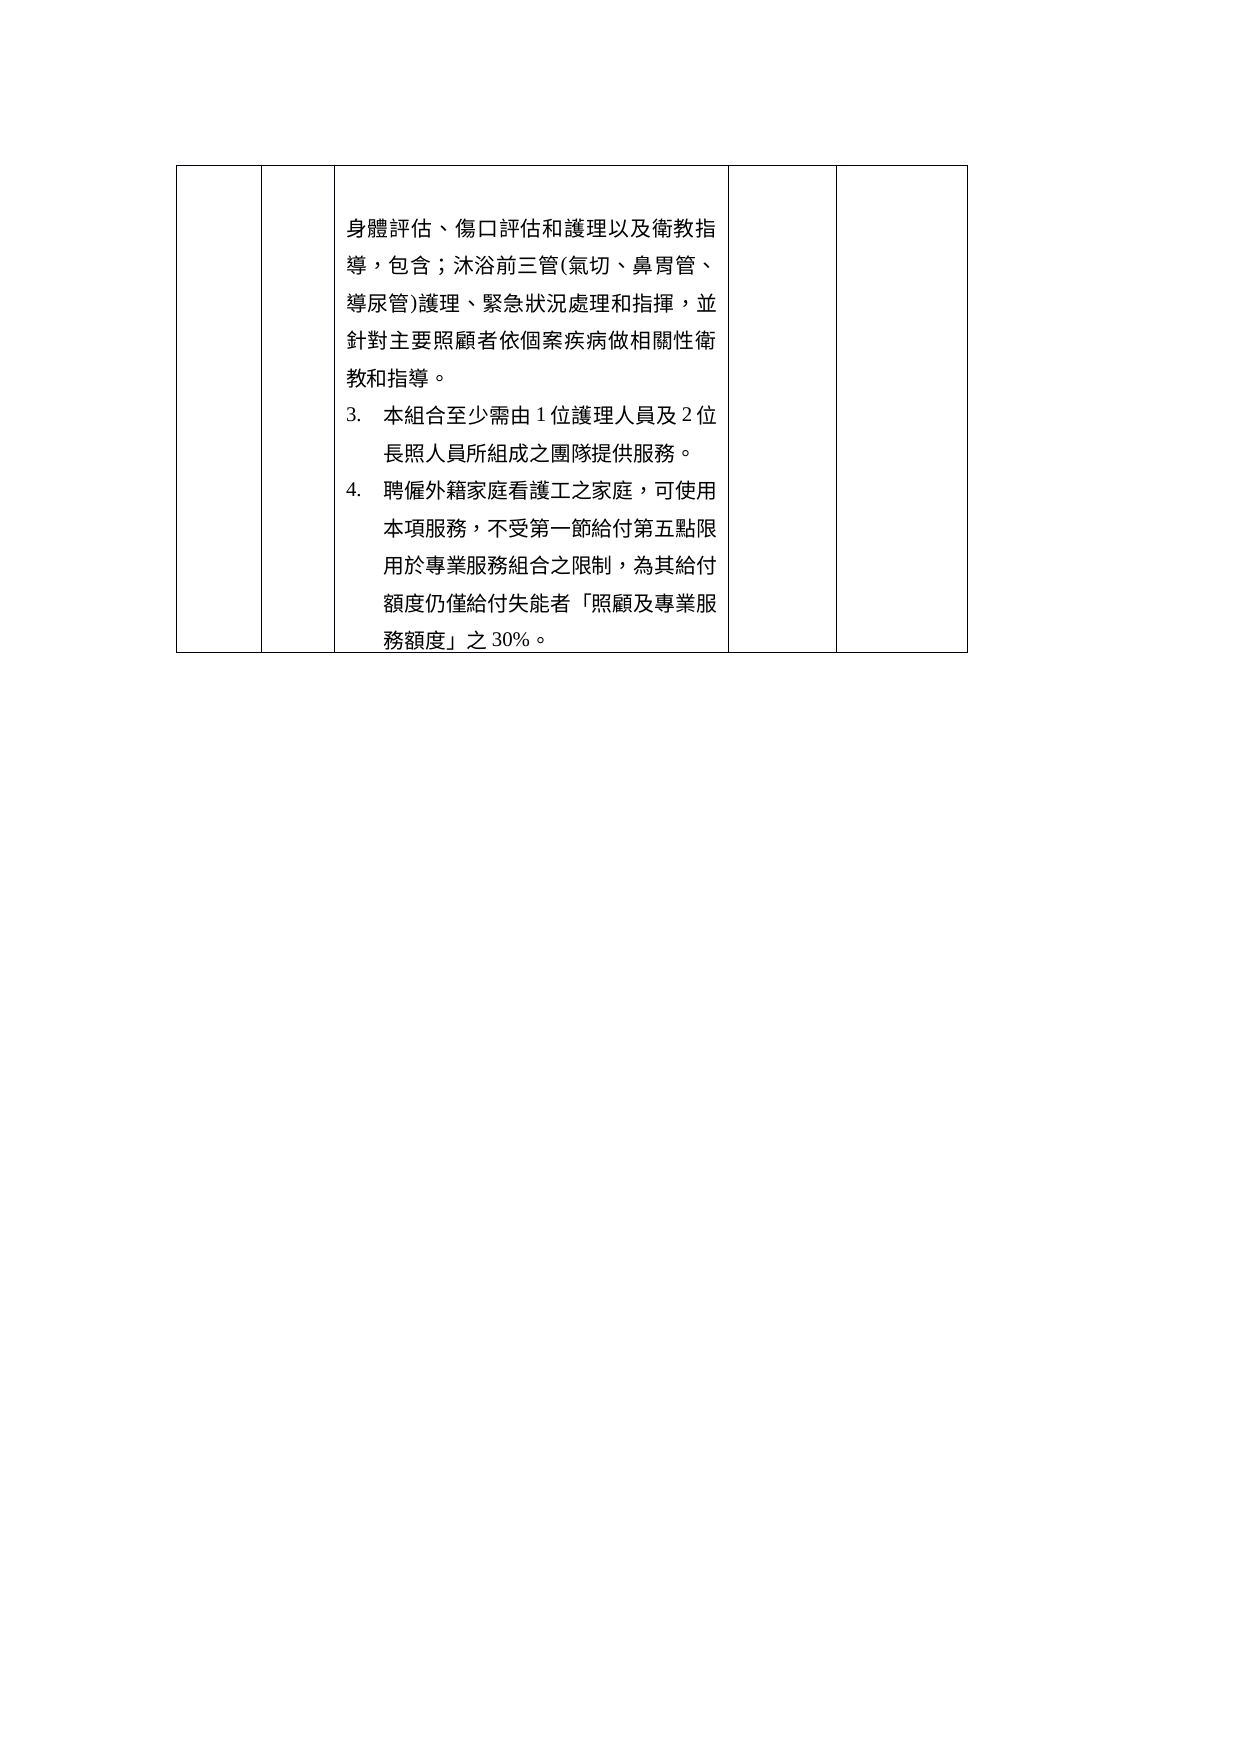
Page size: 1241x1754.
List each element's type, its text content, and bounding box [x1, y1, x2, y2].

table_cell [837, 166, 967, 652]
table_cell [262, 166, 334, 652]
table_cell 身體評估、傷口評估和護理以及衛教指導，包含；沐浴前三管(氣切、鼻胃管、導尿管)護理、緊急狀況處理和指揮，並針對主要照顧者依個案疾病做相關性衛教和指導。 本組合至少需由1位護理人員及2位長照人員所組成之團隊提供服務。 聘僱外籍家庭看護工之家庭，可使用本項服務，不受第一節給付第五點限用於專業服務組合之限制，為其給付額度仍僅給付失能者「照顧及專業服務額度」之30%。 [335, 166, 728, 652]
table_cell [177, 166, 261, 652]
table_cell [729, 166, 836, 652]
